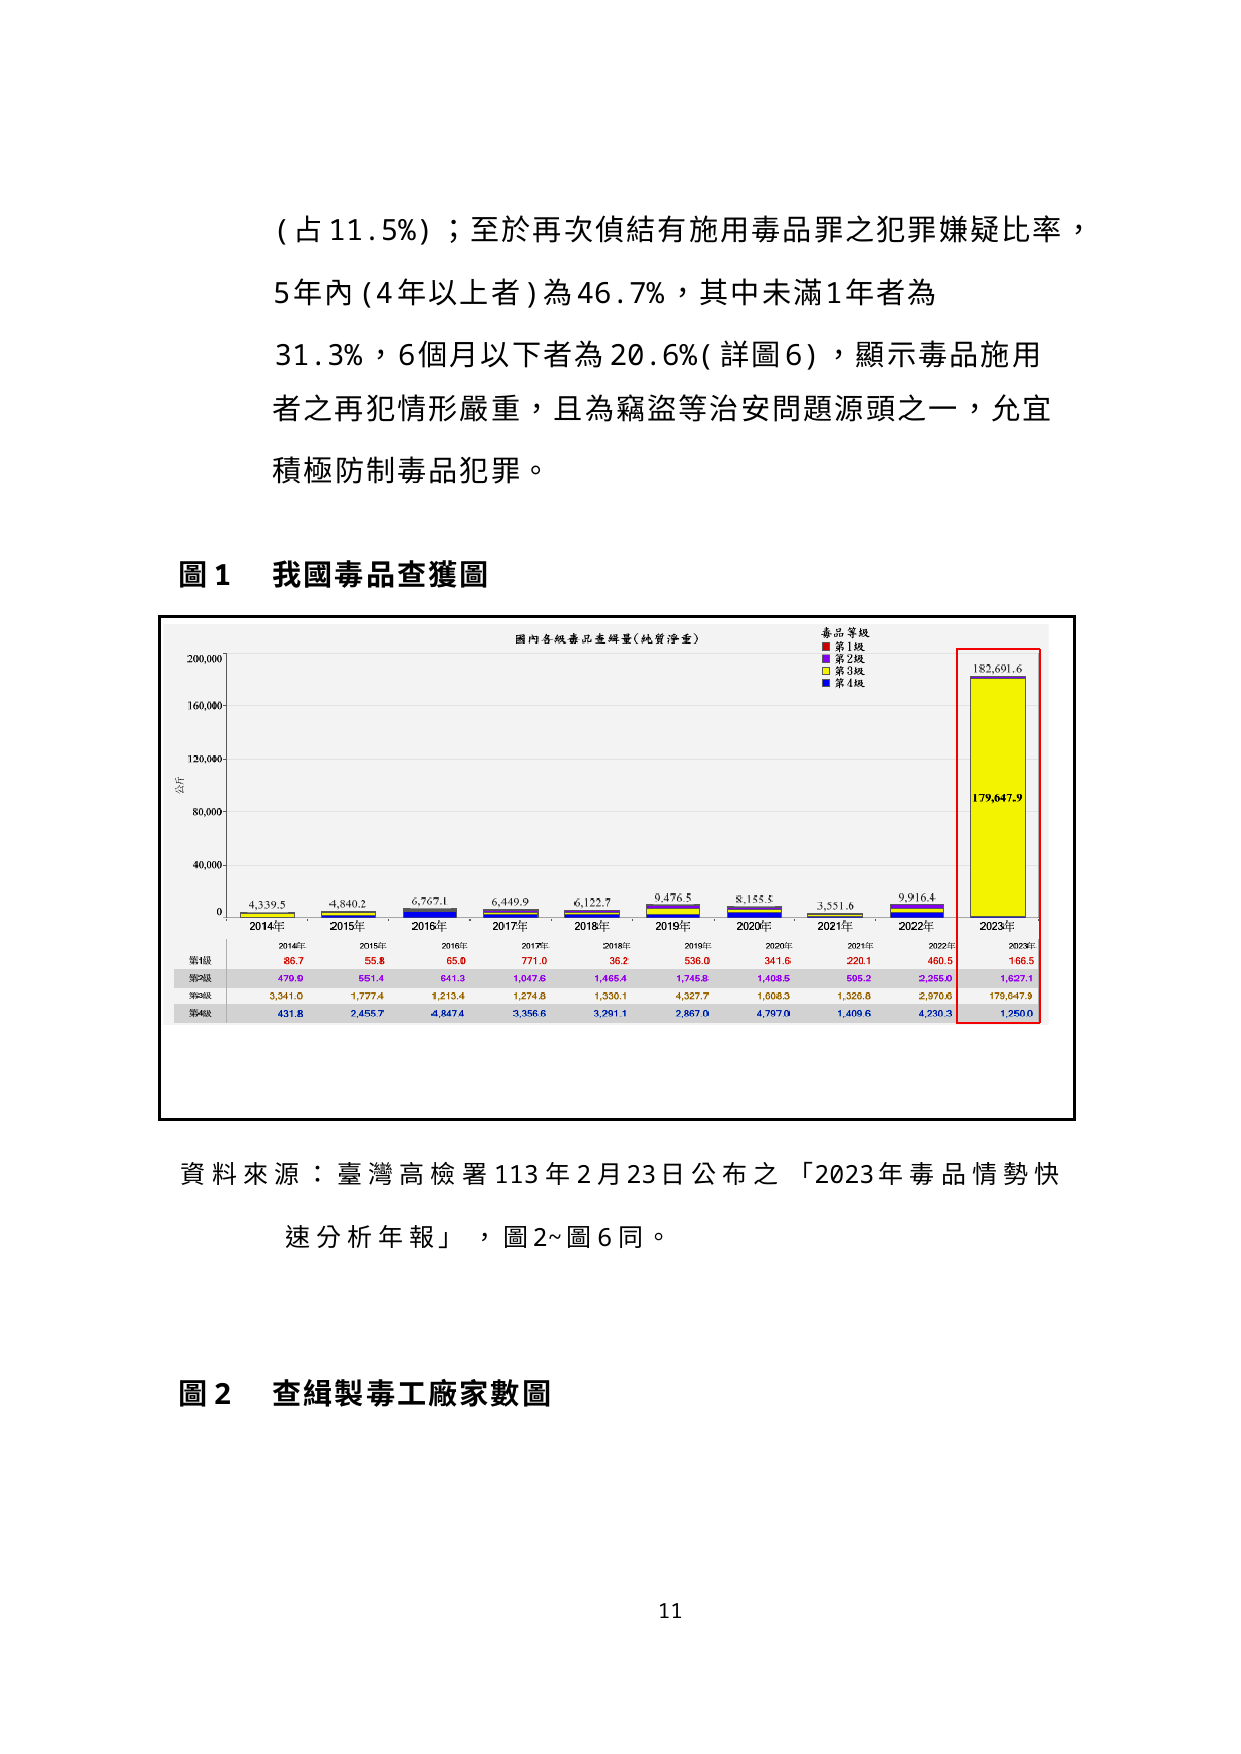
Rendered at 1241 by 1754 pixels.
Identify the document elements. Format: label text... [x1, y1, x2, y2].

text 另依修正新世代反毒策略行動綱領(第2期110-113年)，辦理目的包括抑制新生毒品人口增加，查112年各級毒品新生人口8,198人，雖較111年8,783人減少585人(減幅6.66%)，惟尚較110年7,707人增加(詳圖5)；至於107年至112年地方檢察署一、二級毒品施用案件偵查終結有犯罪嫌疑者，5年內再次偵結有犯罪嫌疑者，前三大罪名分別為：毒品罪中施用毒品罪(占各罪之46.7%)、毒品罪中非施用毒品罪(占12.8%)及竊盜罪(占11.5%)；至於再次偵結有施用毒品罪之犯罪嫌疑比率，5年內(4年以上者)為46.7%，其中未滿1年者為31.3%，6個月以下者為20.6%(詳圖6)，顯示毒品施用者之再犯情形嚴重，且為竊盜等治安問題源頭之一，允宜積極防制毒品犯罪。 [266, 177, 1063, 490]
text 圖2 查緝製毒工廠家數圖 [148, 1308, 1063, 1433]
table_header [161, 618, 1073, 1118]
text 圖1 我國毒品查獲圖 [148, 490, 1063, 615]
text 資料來源：臺灣高檢署113年2月23日公布之「2023年毒品情勢快速分析年報」，圖2~圖6同。 [147, 1121, 1063, 1246]
